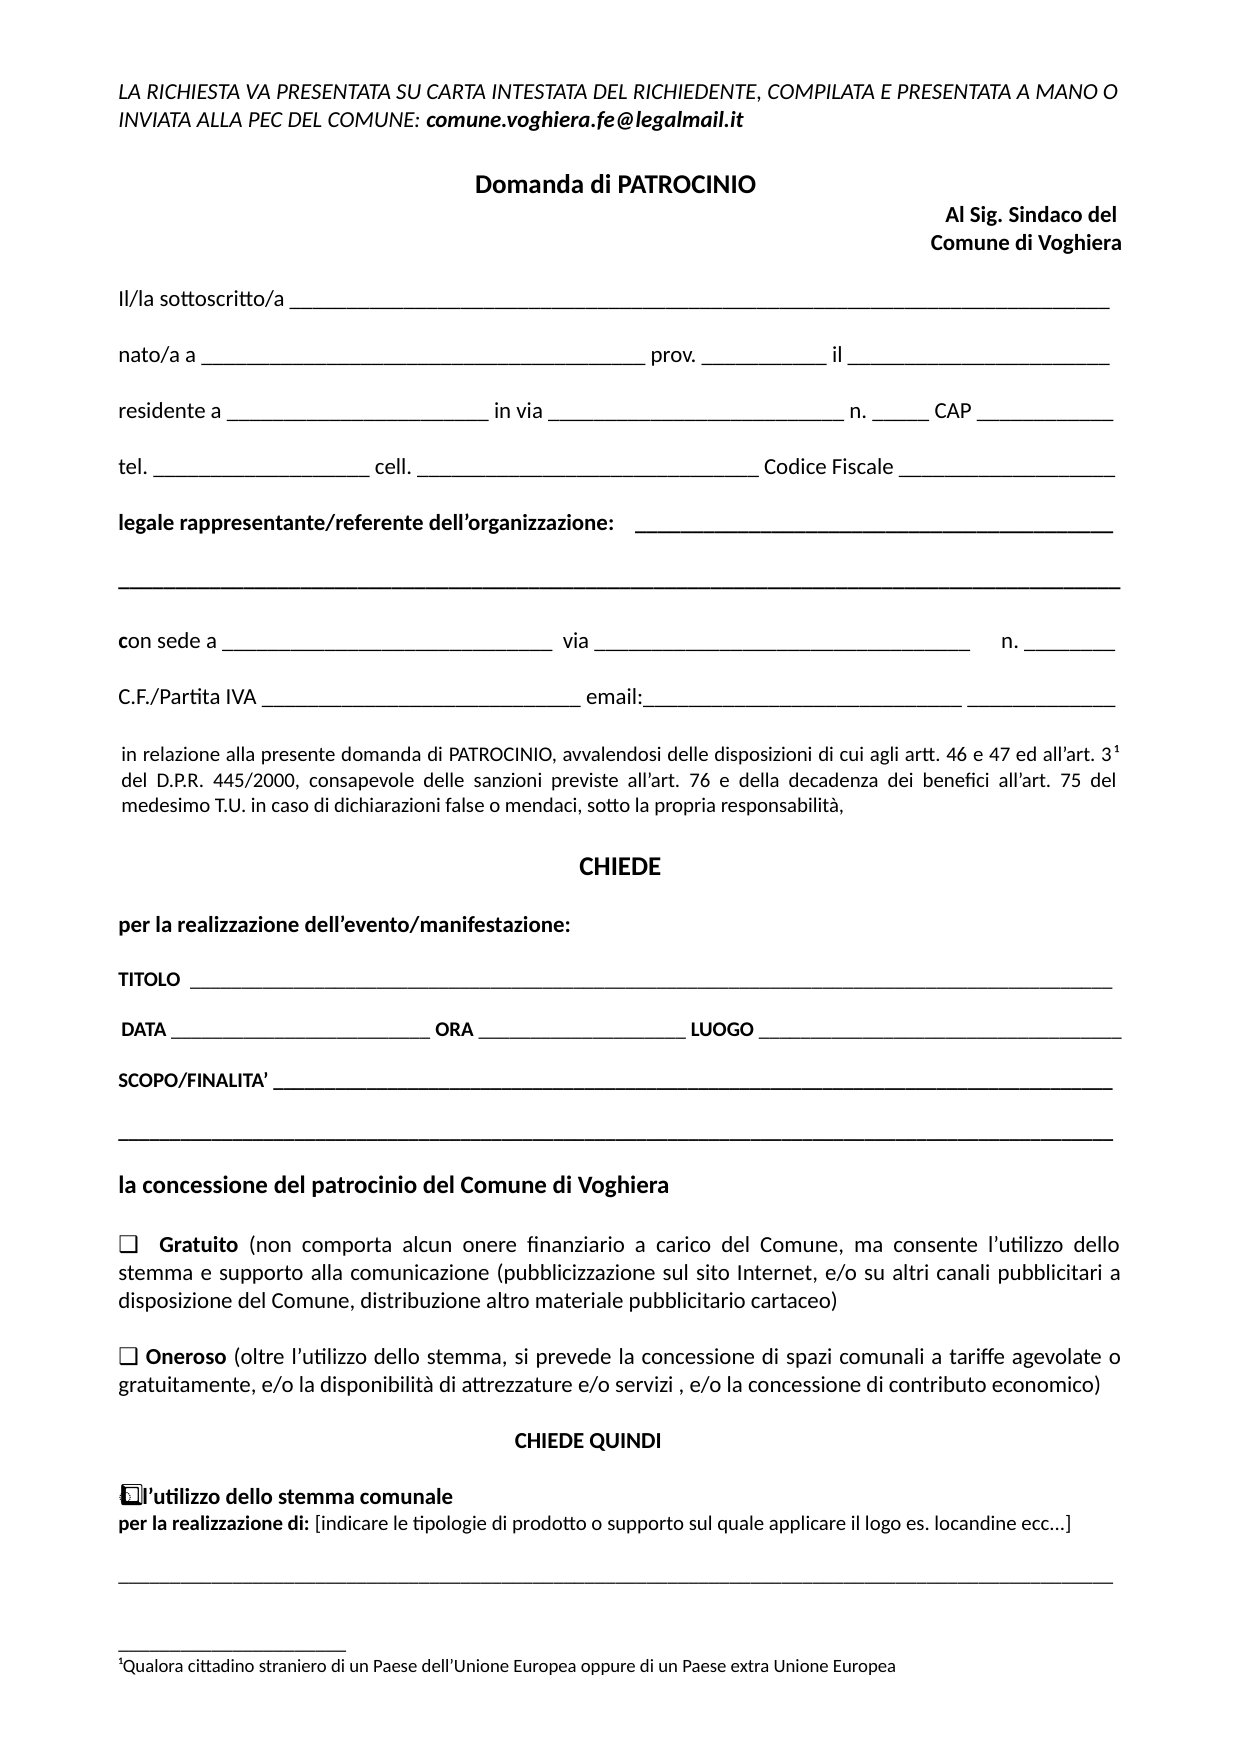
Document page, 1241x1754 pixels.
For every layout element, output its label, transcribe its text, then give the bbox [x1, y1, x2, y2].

text per la realizzazione di: [indicare le tipologie di prodotto o supporto sul quale applicare il logo es. locandine ecc...] [118, 1510, 1117, 1536]
text C.F./Partita IVA ____________________________ email:____________________________ _____________ [118, 682, 1122, 710]
text con sede a _____________________________ via _________________________________ n. ________ [118, 626, 1122, 654]
text ________________________________________________________________________________________ [118, 564, 1122, 592]
text Il/la sottoscritto/a ________________________________________________________________________ [118, 284, 1122, 312]
text in relazione alla presente domanda di PATROCINIO, avvalendosi delle disposizioni di cui agli artt. 46 e 47 ed all’art. 3¹ del D.P.R. 445/2000, consapevole delle sanzioni previste all’art. 76 e della decadenza dei benefici all’art. 75 del medesimo T.U. in caso di dichiarazioni false o mendaci, sotto la propria responsabilità, [118, 741, 1122, 821]
text ⃣ l’utilizzo dello stemma comunale [118, 1482, 1117, 1510]
text TITOLO _________________________________________________________________________________________ [118, 966, 1122, 991]
text Al Sig. Sindaco del [120, 200, 1117, 228]
text tel. ___________________ cell. ______________________________ Codice Fiscale ___________________ [118, 452, 1122, 480]
text ________________________________________________________________________________________________ [118, 1118, 1122, 1144]
text CHIEDE [118, 849, 1122, 882]
text per la realizzazione dell’evento/manifestazione: [118, 910, 1122, 938]
text LA RICHIESTA VA PRESENTATA SU CARTA INTESTATA DEL RICHIEDENTE, COMPILATA E PRESENTATA A MANO O INVIATA ALLA PEC DEL COMUNE: comune.voghiera.fe@legalmail.it [118, 77, 1122, 133]
text ❑ Oneroso (oltre l’utilizzo dello stemma, si prevede la concessione di spazi comunali a tariffe agevolate o gratuitamente, e/o la disponibilità di attrezzature e/o servizi , e/o la concessione di contributo economico) [118, 1342, 1122, 1398]
text residente a _______________________ in via __________________________ n. _____ CAP ____________ [118, 396, 1122, 424]
text SCOPO/FINALITA’ _________________________________________________________________________________ [118, 1067, 1122, 1093]
text CHIEDE QUINDI [118, 1426, 1122, 1454]
text DATA _________________________ ORA ____________________ LUOGO ___________________________________ [118, 1017, 1122, 1042]
text la concessione del patrocinio del Comune di Voghiera [118, 1169, 1122, 1199]
text Domanda di PATROCINIO [120, 167, 1117, 200]
text legale rappresentante/referente dell’organizzazione: __________________________________________ [118, 508, 1122, 536]
text Comune di Voghiera [118, 228, 1122, 256]
text ________________________________________________________________________________________________ [118, 1561, 1122, 1587]
text nato/a a _______________________________________ prov. ___________ il _______________________ [118, 340, 1122, 368]
text ❑ Gratuito (non comporta alcun onere finanziario a carico del Comune, ma consente l’utilizzo dello stemma e supporto alla comunicazione (pubblicizzazione sul sito Internet, e/o su altri canali pubblicitari a disposizione del Comune, distribuzione altro materiale pubblicitario cartaceo) [118, 1230, 1122, 1314]
